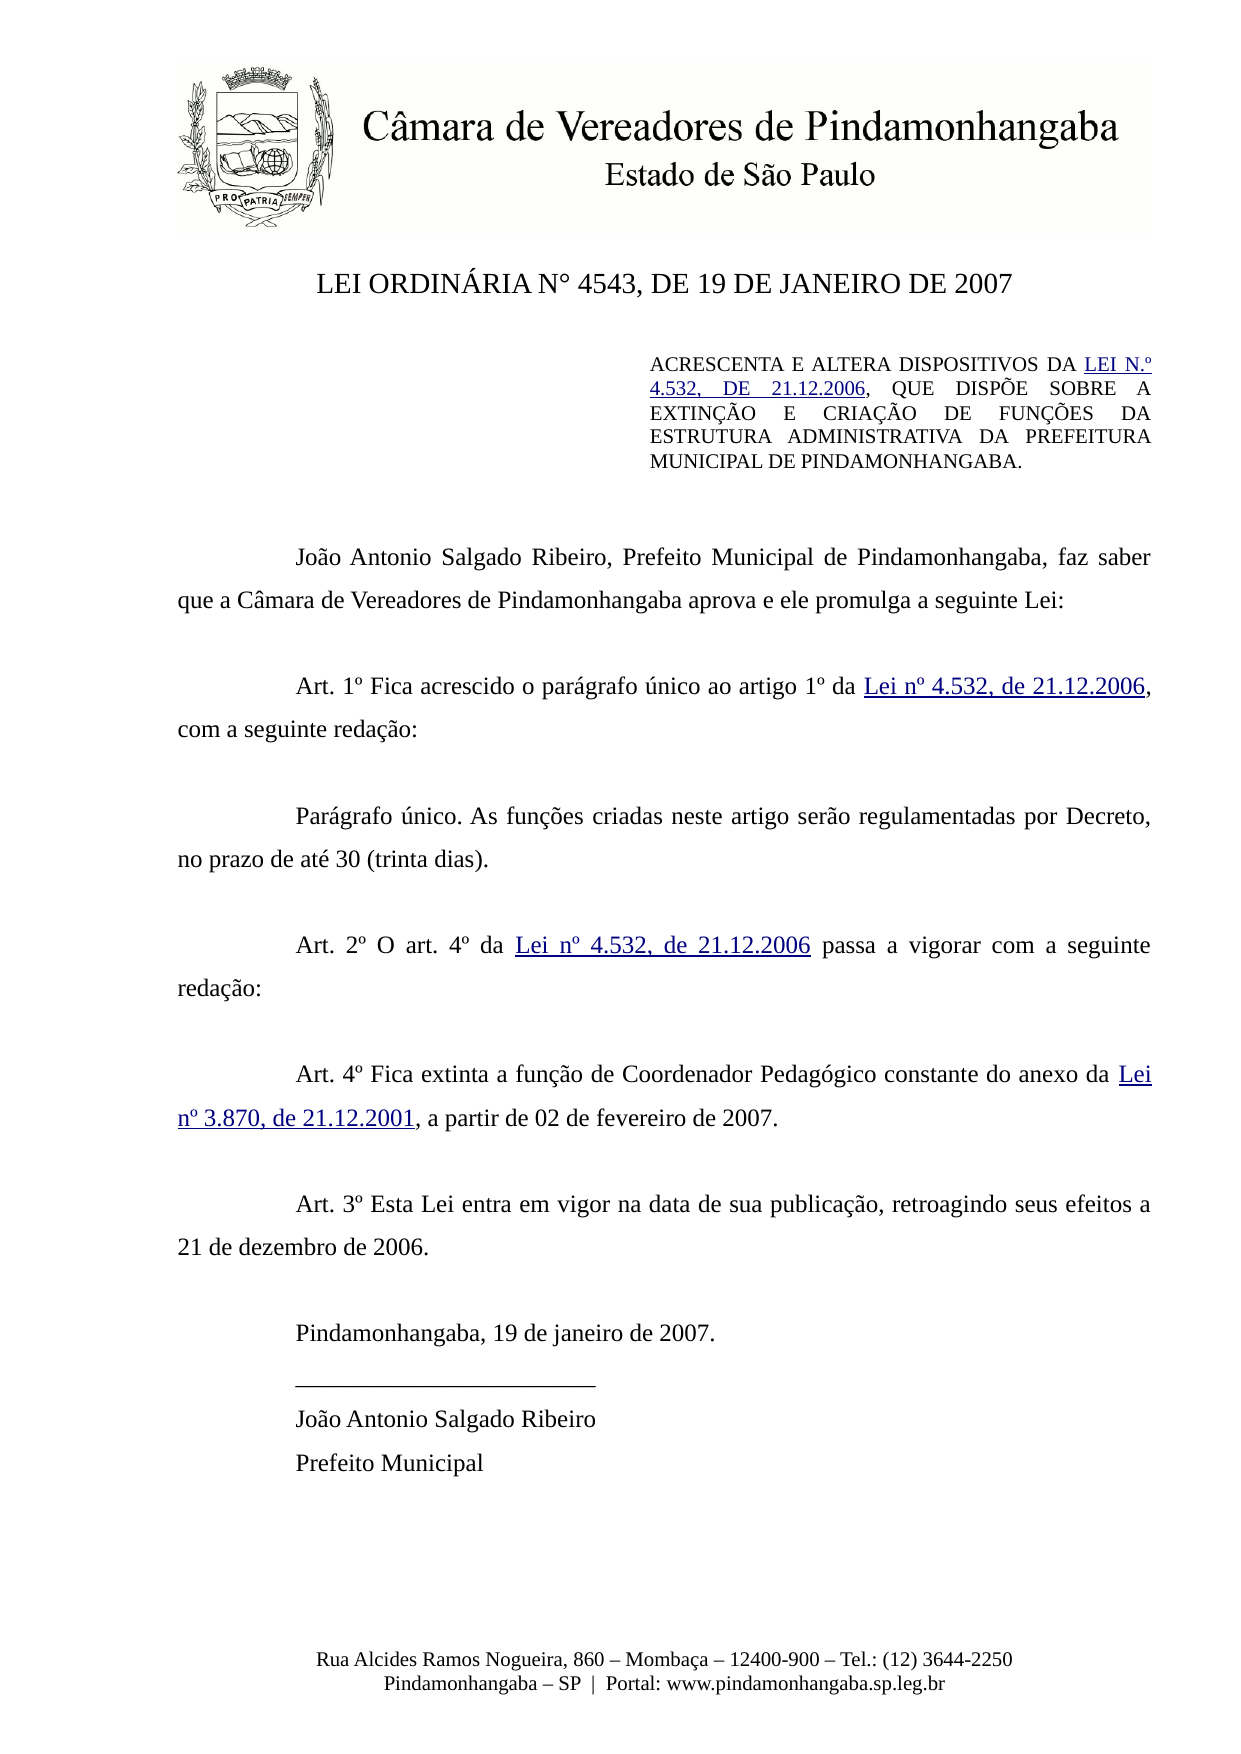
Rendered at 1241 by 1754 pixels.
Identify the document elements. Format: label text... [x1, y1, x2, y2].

text Pindamonhangaba, 19 de janeiro de 2007. [177, 1318, 1152, 1347]
text LEI ORDINÁRIA N° 4543, de 19 de janeiro de 2007 [177, 266, 1152, 299]
text Art. 4º Fica extinta a função de Coordenador Pedagógico constante do anexo da Lei nº 3.870, de 21.12.2001, a partir de 02 de fevereiro de 2007. [177, 1059, 1152, 1131]
text Art. 1º Fica acrescido o parágrafo único ao artigo 1º da Lei nº 4.532, de 21.12.2006, com a seguinte redação: [177, 671, 1152, 743]
text Prefeito Municipal [177, 1448, 1152, 1476]
text João Antonio Salgado Ribeiro [177, 1404, 1152, 1433]
text Parágrafo único. As funções criadas neste artigo serão regulamentadas por Decreto, no prazo de até 30 (trinta dias). [177, 801, 1152, 873]
text Art. 3º Esta Lei entra em vigor na data de sua publicação, retroagindo seus efeitos a 21 de dezembro de 2006. [177, 1189, 1152, 1261]
picture [177, 59, 1152, 236]
text Art. 2º O art. 4º da Lei nº 4.532, de 21.12.2006 passa a vigorar com a seguinte redação: [177, 930, 1152, 1002]
text ACRESCENTA E ALTERA DISPOSITIVOS DA LEI N.º 4.532, DE 21.12.2006, QUE DISPÕE SOBRE A EXTINÇÃO E CRIAÇÃO DE FUNÇÕES DA ESTRUTURA ADMINISTRATIVA DA PREFEITURA MUNICIPAL DE PINDAMONHANGABA. [649, 352, 1152, 473]
text ________________________ [177, 1361, 1152, 1390]
text João Antonio Salgado Ribeiro, Prefeito Municipal de Pindamonhangaba, faz saber que a Câmara de Vereadores de Pindamonhangaba aprova e ele promulga a seguinte Lei: [177, 542, 1152, 614]
